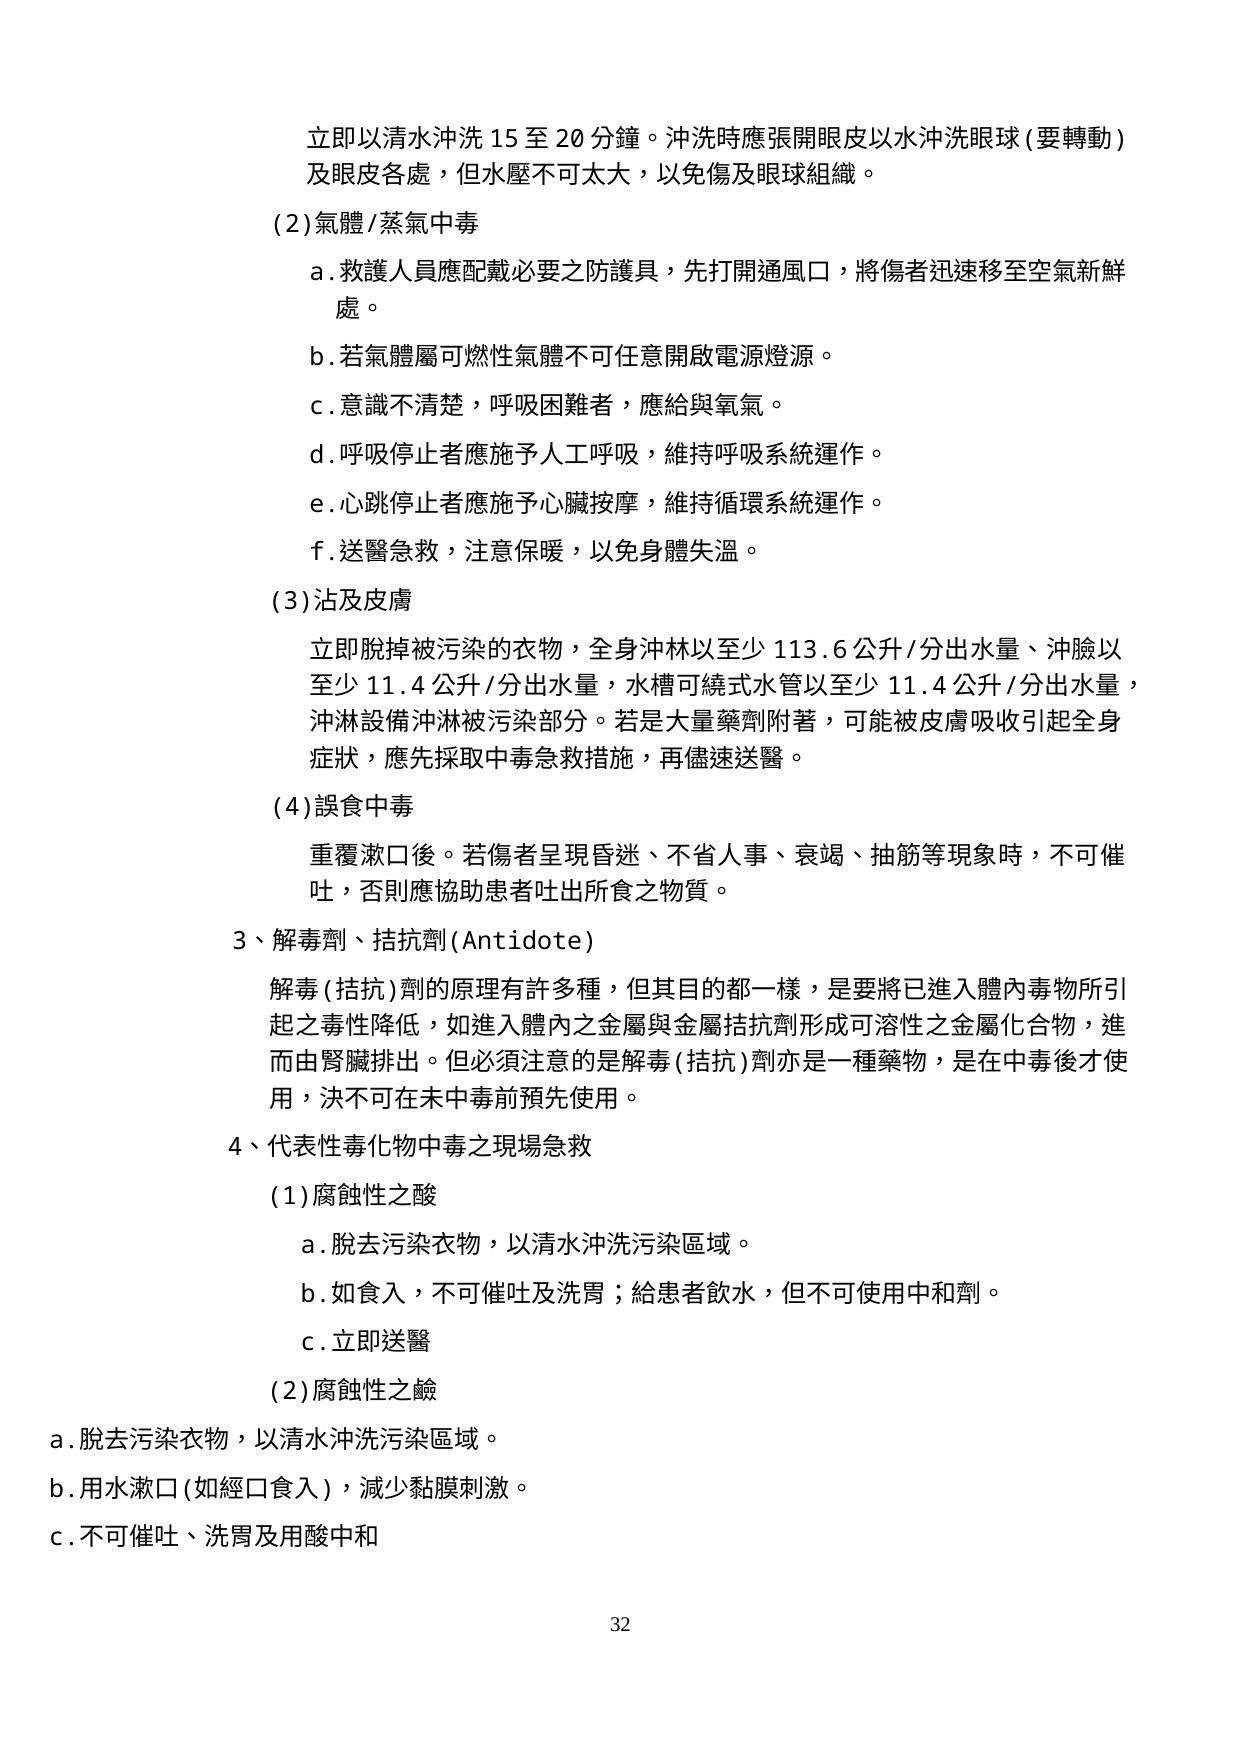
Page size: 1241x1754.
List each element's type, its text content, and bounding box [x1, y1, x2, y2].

list 脫去污染衣物，以清水沖洗污染區域。 [49, 1419, 1128, 1456]
text b.若氣體屬可燃性氣體不可任意開啟電源燈源。 [309, 337, 1128, 373]
text 4、代表性毒化物中毒之現場急救 [206, 1127, 1128, 1163]
list 脫去污染衣物，以清水沖洗污染區域。 [300, 1224, 1128, 1261]
text 立即以清水沖洗15至20分鐘。沖洗時應張開眼皮以水沖洗眼球(要轉動)及眼皮各處，但水壓不可太大，以免傷及眼球組織。 [306, 118, 1128, 191]
text f.送醫急救，注意保暖，以免身體失溫。 [309, 532, 1128, 568]
text 解毒(拮抗)劑的原理有許多種，但其目的都一樣，是要將已進入體內毒物所引起之毒性降低，如進入體內之金屬與金屬拮抗劑形成可溶性之金屬化合物，進而由腎臟排出。但必須注意的是解毒(拮抗)劑亦是一種藥物，是在中毒後才使用，決不可在未中毒前預先使用。 [269, 969, 1128, 1114]
text (4)誤食中毒 [231, 787, 1128, 823]
text 立即脫掉被污染的衣物，全身沖林以至少113.6公升/分出水量、沖臉以至少11.4公升/分出水量，水槽可繞式水管以至少11.4公升/分出水量，沖淋設備沖淋被污染部分。若是大量藥劑附著，可能被皮膚吸收引起全身症狀，應先採取中毒急救措施，再儘速送醫。 [309, 629, 1122, 774]
text 重覆漱口後。若傷者呈現昏迷、不省人事、衰竭、抽筋等現象時，不可催吐，否則應協助患者吐出所食之物質。 [309, 836, 1128, 908]
text 3、解毒劑、拮抗劑(Antidote) [206, 921, 1128, 957]
list 如食入，不可催吐及洗胃；給患者飲水，但不可使用中和劑。 [300, 1273, 1128, 1309]
list 立即送醫 [300, 1322, 1128, 1358]
list 不可催吐、洗胃及用酸中和 [49, 1517, 1128, 1553]
list 用水漱口(如經口食入)，減少黏膜刺激。 [49, 1468, 1128, 1504]
text e.心跳停止者應施予心臟按摩，維持循環系統運作。 [309, 483, 1128, 519]
text d.呼吸停止者應施予人工呼吸，維持呼吸系統運作。 [309, 434, 1128, 471]
text (2)氣體/蒸氣中毒 [231, 203, 1128, 239]
text (3)沾及皮膚 [231, 581, 1128, 617]
text (2)腐蝕性之鹼 [118, 1371, 1128, 1407]
text a.救護人員應配戴必要之防護具，先打開通風口，將傷者迅速移至空氣新鮮處。 [309, 252, 1128, 324]
text c.意識不清楚，呼吸困難者，應給與氧氣。 [309, 386, 1128, 422]
text (1)腐蝕性之酸 [118, 1176, 1128, 1212]
